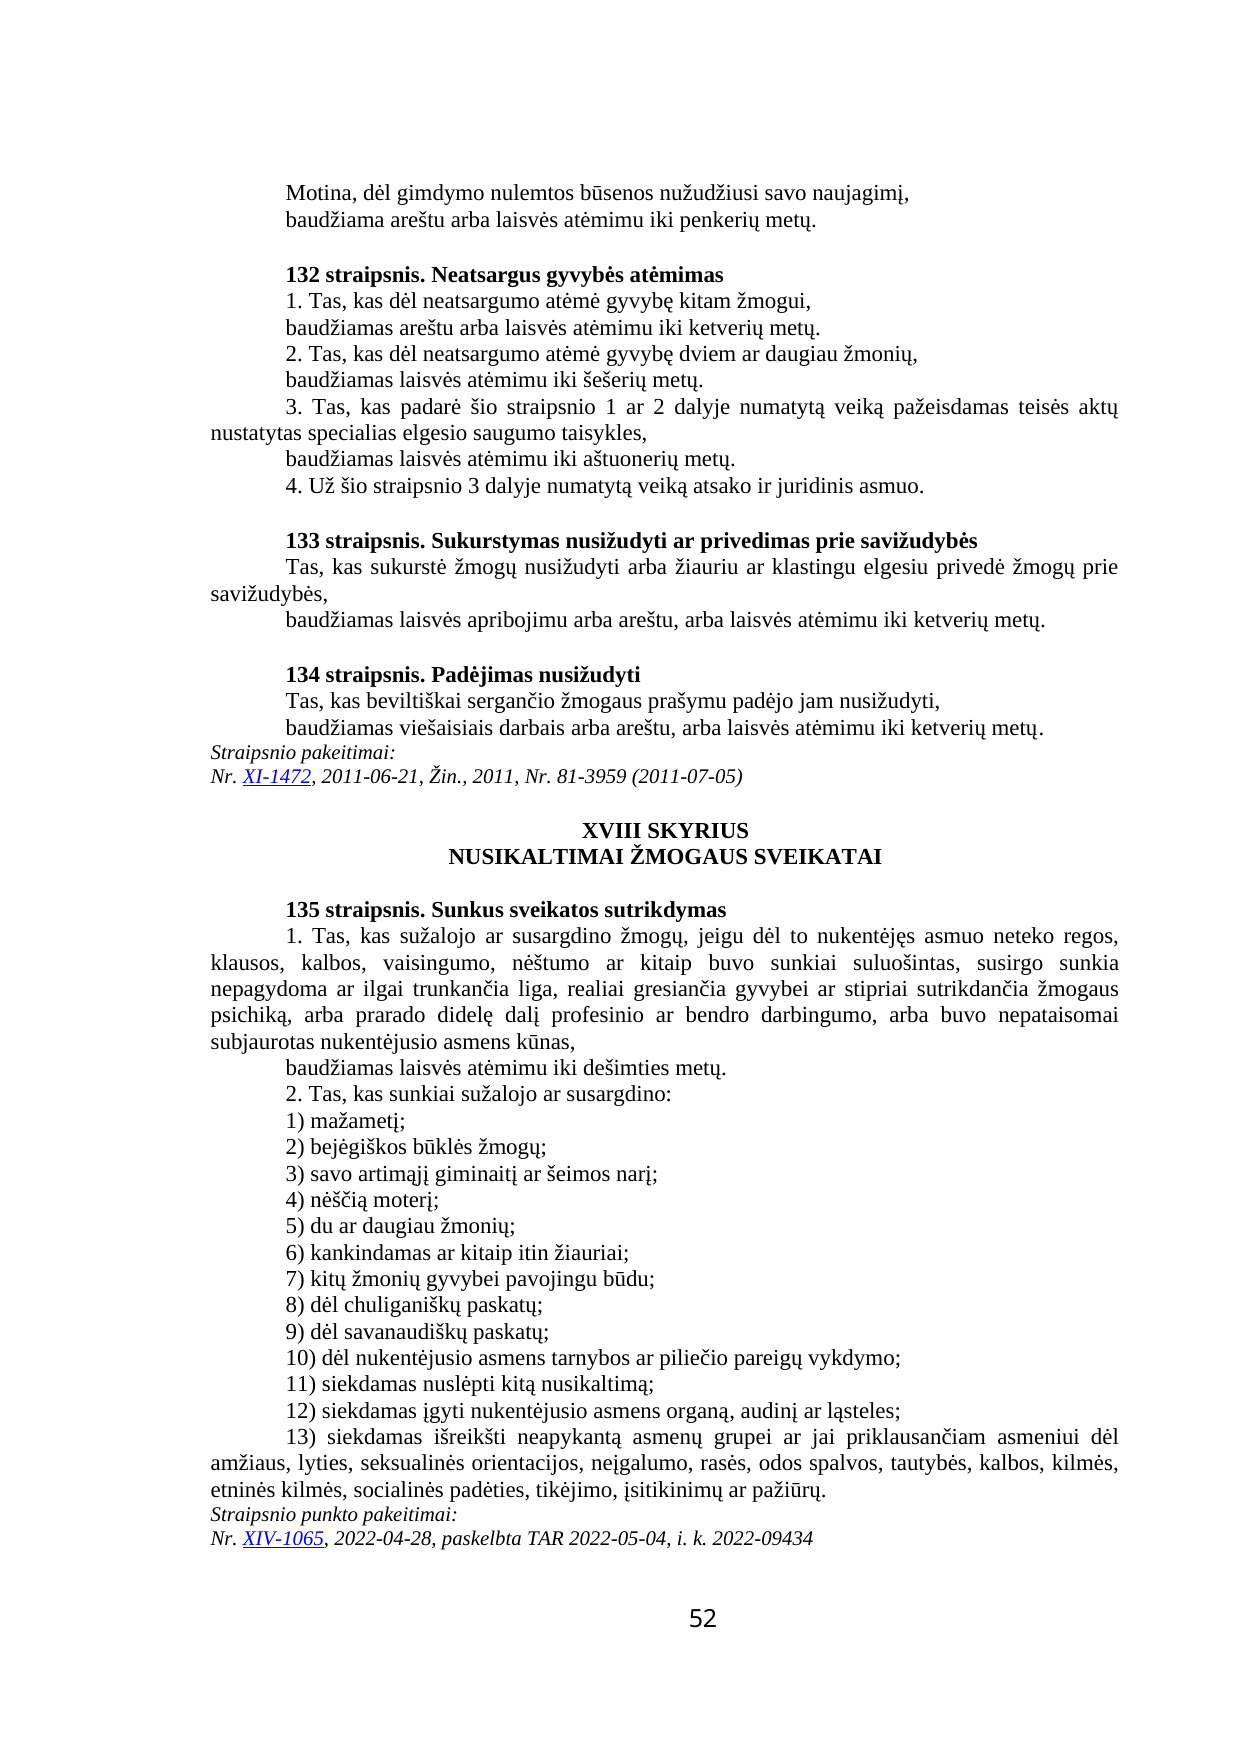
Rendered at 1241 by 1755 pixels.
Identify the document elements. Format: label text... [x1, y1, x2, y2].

text baudžiamas laisvės atėmimu iki šešerių metų. [210, 366, 1120, 393]
text 133 straipsnis. Sukurstymas nusižudyti ar privedimas prie savižudybės [210, 527, 1120, 553]
text Straipsnio punkto pakeitimai: [210, 1502, 1120, 1526]
text 12) siekdamas įgyti nukentėjusio asmens organą, audinį ar ląsteles; [210, 1397, 1120, 1423]
text Tas, kas beviltiškai sergančio žmogaus prašymu padėjo jam nusižudyti, [210, 687, 1120, 714]
text 6) kankindamas ar kitaip itin žiauriai; [210, 1239, 1120, 1265]
text 4) nėščią moterį; [210, 1186, 1120, 1212]
text Motina, dėl gimdymo nulemtos būsenos nužudžiusi savo naujagimį, [210, 179, 1120, 206]
text 2. Tas, kas sunkiai sužalojo ar susargdino: [210, 1081, 1120, 1107]
text baudžiamas areštu arba laisvės atėmimu iki ketverių metų. [210, 314, 1120, 340]
text 2. Tas, kas dėl neatsargumo atėmė gyvybę dviem ar daugiau žmonių, [210, 340, 1120, 366]
text 13) siekdamas išreikšti neapykantą asmenų grupei ar jai priklausančiam asmeniui dėl amžiaus, lyties, seksualinės orientacijos, neįgalumo, rasės, odos spalvos, tautybės, kalbos, kilmės, etninės kilmės, socialinės padėties, tikėjimo, įsitikinimų ar pažiūrų. [210, 1423, 1120, 1502]
text 8) dėl chuliganiškų paskatų; [210, 1291, 1120, 1318]
text baudžiamas laisvės atėmimu iki aštuonerių metų. [210, 445, 1120, 472]
text XVIII skyrius [210, 817, 1120, 843]
text 10) dėl nukentėjusio asmens tarnybos ar piliečio pareigų vykdymo; [210, 1344, 1120, 1370]
text 3) savo artimąjį giminaitį ar šeimos narį; [210, 1159, 1120, 1186]
text 1) mažametį; [210, 1107, 1120, 1133]
text baudžiamas laisvės apribojimu arba areštu, arba laisvės atėmimu iki ketverių metų. [210, 606, 1120, 632]
text Tas, kas sukurstė žmogų nusižudyti arba žiauriu ar klastingu elgesiu privedė žmogų prie savižudybės, [210, 553, 1120, 606]
text baudžiamas viešaisiais darbais arba areštu, arba laisvės atėmimu iki ketverių metų. [210, 714, 1120, 740]
text Straipsnio pakeitimai: [210, 740, 1120, 764]
text baudžiama areštu arba laisvės atėmimu iki penkerių metų. [210, 206, 1120, 232]
text 132 straipsnis. Neatsargus gyvybės atėmimas [210, 261, 1120, 287]
text 9) dėl savanaudiškų paskatų; [210, 1318, 1120, 1344]
text 1. Tas, kas sužalojo ar susargdino žmogų, jeigu dėl to nukentėjęs asmuo neteko regos, klausos, kalbos, vaisingumo, nėštumo ar kitaip buvo sunkiai suluošintas, susirgo sunkia nepagydoma ar ilgai trunkančia liga, realiai gresiančia gyvybei ar stipriai sutrikdančia žmogaus psichiką, arba prarado didelę dalį profesinio ar bendro darbingumo, arba buvo nepataisomai subjaurotas nukentėjusio asmens kūnas, [210, 922, 1120, 1054]
text 2) bejėgiškos būklės žmogų; [210, 1133, 1120, 1159]
text 3. Tas, kas padarė šio straipsnio 1 ar 2 dalyje numatytą veiką pažeisdamas teisės aktų nustatytas specialias elgesio saugumo taisykles, [210, 393, 1120, 445]
text 5) du ar daugiau žmonių; [210, 1212, 1120, 1239]
text 11) siekdamas nuslėpti kitą nusikaltimą; [210, 1370, 1120, 1397]
text Nr. XIV-1065, 2022-04-28, paskelbta TAR 2022-05-04, i. k. 2022-09434 [210, 1526, 1120, 1550]
text Nusikaltimai žmogaus sveikatAI [210, 843, 1120, 870]
text Nr. XI-1472, 2011-06-21, Žin., 2011, Nr. 81-3959 (2011-07-05) [210, 764, 1120, 788]
text 134 straipsnis. Padėjimas nusižudyti [210, 661, 1120, 687]
text 135 straipsnis. Sunkus sveikatos sutrikdymas [210, 896, 1120, 922]
text 4. Už šio straipsnio 3 dalyje numatytą veiką atsako ir juridinis asmuo. [210, 472, 1120, 498]
text baudžiamas laisvės atėmimu iki dešimties metų. [210, 1054, 1120, 1081]
text 1. Tas, kas dėl neatsargumo atėmė gyvybę kitam žmogui, [210, 287, 1120, 314]
text 7) kitų žmonių gyvybei pavojingu būdu; [210, 1265, 1120, 1291]
